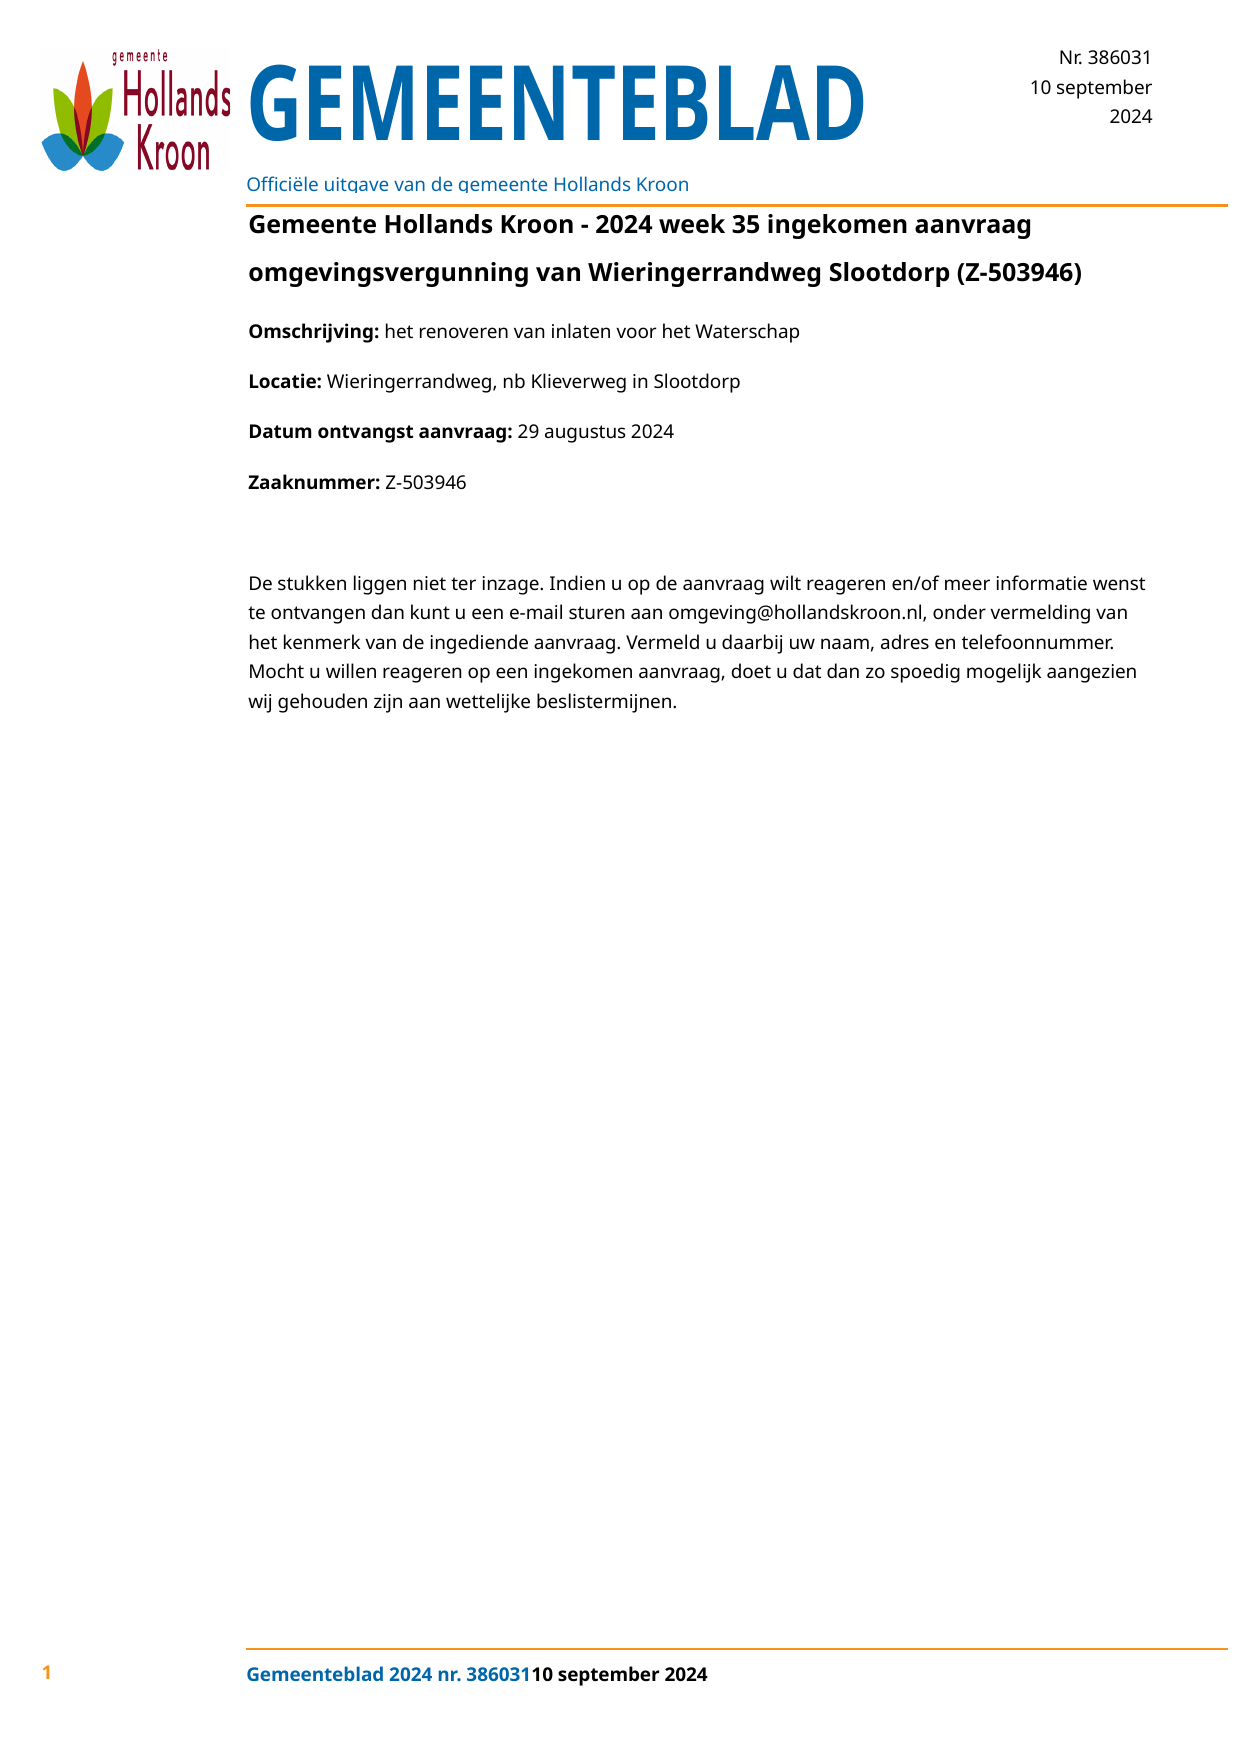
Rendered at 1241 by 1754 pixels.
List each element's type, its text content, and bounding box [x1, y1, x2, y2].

text Locatie: Wieringerrandweg, nb Klieverweg in Slootdorp [248, 368, 1152, 394]
text Datum ontvangst aanvraag: 29 augustus 2024 [248, 419, 1152, 444]
text Gemeente Hollands Kroon - 2024 week 35 ingekomen aanvraag omgevingsvergunning van Wieringerrandweg Slootdorp (Z-503946) [248, 207, 1152, 288]
picture [41, 47, 231, 172]
text Zaaknummer: Z-503946 [248, 469, 1152, 495]
text Omschrijving: het renoveren van inlaten voor het Waterschap [248, 318, 1152, 344]
text De stukken liggen niet ter inzage. Indien u op de aanvraag wilt reageren en/of meer informatie wenst te ontvangen dan kunt u een e-mail sturen aan omgeving@hollandskroon.nl, onder vermelding van het kenmerk van de ingediende aanvraag. Vermeld u daarbij uw naam, adres en telefoonnummer. Mocht u willen reageren op een ingekomen aanvraag, doet u dat dan zo spoedig mogelijk aangezien wij gehouden zijn aan wettelijke beslistermijnen. [248, 570, 1152, 714]
